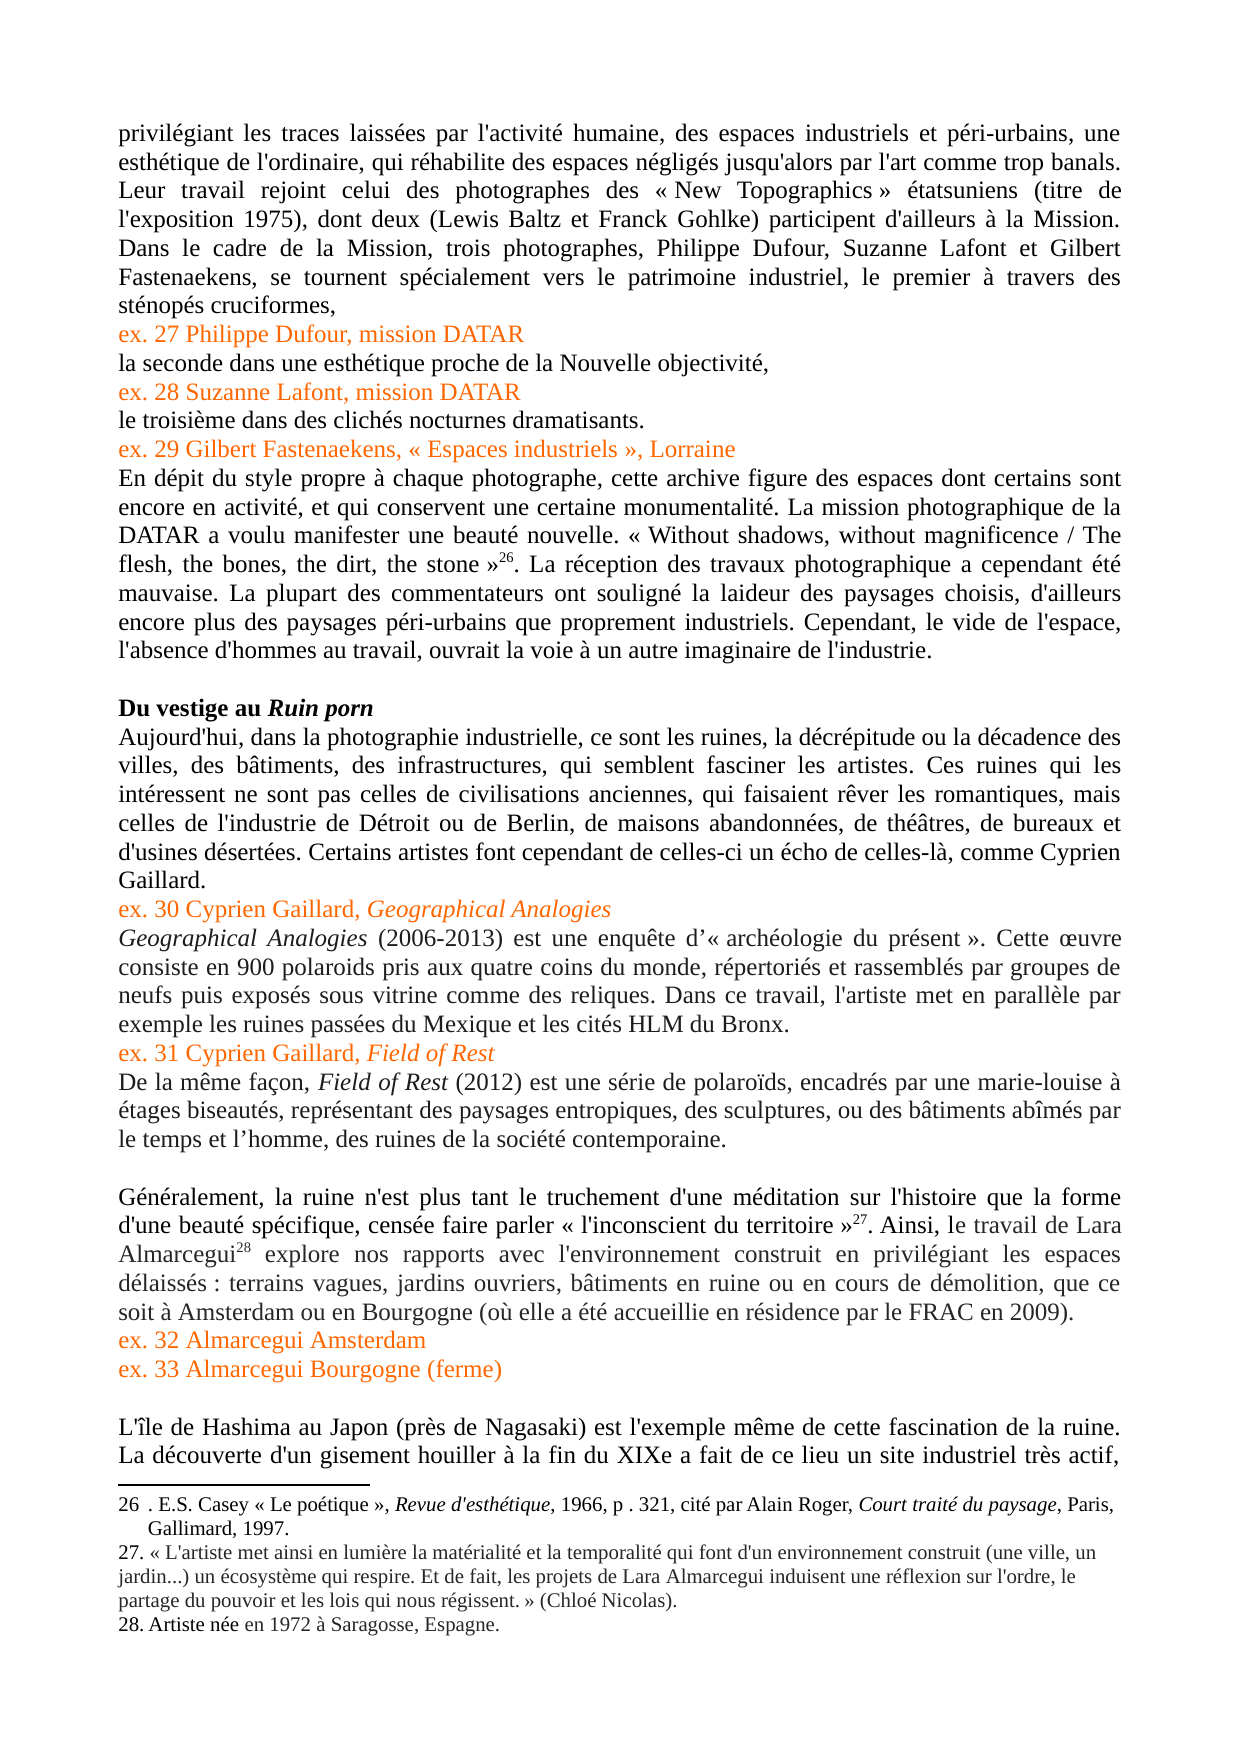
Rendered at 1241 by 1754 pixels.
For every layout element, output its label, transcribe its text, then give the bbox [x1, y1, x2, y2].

text Geographical Analogies (2006-2013) est une enquête d’« archéologie du présent ». Cette œuvre consiste en 900 polaroids pris aux quatre coins du monde, répertoriés et rassemblés par groupes de neufs puis exposés sous vitrine comme des reliques. Dans ce travail, l'artiste met en parallèle par exemple les ruines passées du Mexique et les cités HLM du Bronx. [118, 923, 1122, 1038]
text De la même façon, Field of Rest (2012) est une série de polaroïds, encadrés par une marie-louise à étages biseautés, représentant des paysages entropiques, des sculptures, ou des bâtiments abîmés par le temps et l’homme, des ruines de la société contemporaine. [118, 1067, 1122, 1153]
text Aujourd'hui, dans la photographie industrielle, ce sont les ruines, la décrépitude ou la décadence des villes, des bâtiments, des infrastructures, qui semblent fasciner les artistes. Ces ruines qui les intéressent ne sont pas celles de civilisations anciennes, qui faisaient rêver les romantiques, mais celles de l'industrie de Détroit ou de Berlin, de maisons abandonnées, de théâtres, de bureaux et d'usines désertées. Certains artistes font cependant de celles-ci un écho de celles-là, comme Cyprien Gaillard. [118, 722, 1122, 894]
text ex. 27 Philippe Dufour, mission DATAR [118, 319, 1122, 348]
text Du vestige au Ruin porn [118, 693, 1122, 722]
text ex. 30 Cyprien Gaillard, Geographical Analogies [118, 894, 1122, 923]
text Généralement, la ruine n'est plus tant le truchement d'une méditation sur l'histoire que la forme d'une beauté spécifique, censée faire parler « l'inconscient du territoire ». Ainsi, le travail de Lara Almarcegui explore nos rapports avec l'environnement construit en privilégiant les espaces délaissés : terrains vagues, jardins ouvriers, bâtiments en ruine ou en cours de démolition, que ce soit à Amsterdam ou en Bourgogne (où elle a été accueillie en résidence par le FRAC en 2009). [118, 1182, 1122, 1326]
text ex. 29 Gilbert Fastenaekens, « Espaces industriels », Lorraine [118, 434, 1122, 463]
text . « L'artiste met ainsi en lumière la matérialité et la temporalité qui font d'un environnement construit (une ville, un jardin...) un écosystème qui respire. Et de fait, les projets de Lara Almarcegui induisent une réflexion sur l'ordre, le partage du pouvoir et les lois qui nous régissent. » (Chloé Nicolas). [118, 1539, 1122, 1612]
text En dépit du style propre à chaque photographe, cette archive figure des espaces dont certains sont encore en activité, et qui conservent une certaine monumentalité. La mission photographique de la DATAR a voulu manifester une beauté nouvelle. « Without shadows, without magnificence / The flesh, the bones, the dirt, the stone ». La réception des travaux photographique a cependant été mauvaise. La plupart des commentateurs ont souligné la laideur des paysages choisis, d'ailleurs encore plus des paysages péri-urbains que proprement industriels. Cependant, le vide de l'espace, l'absence d'hommes au travail, ouvrait la voie à un autre imaginaire de l'industrie. [118, 463, 1122, 664]
text ex. 32 Almarcegui Amsterdam [118, 1326, 1122, 1354]
text la seconde dans une esthétique proche de la Nouvelle objectivité, [118, 348, 1122, 377]
text le troisième dans des clichés nocturnes dramatisants. [118, 406, 1122, 434]
text . E.S. Casey « Le poétique », Revue d'esthétique, 1966, p . 321, cité par Alain Roger, Court traité du paysage, Paris, Gallimard, 1997. [118, 1491, 1122, 1539]
text ex. 31 Cyprien Gaillard, Field of Rest [118, 1038, 1122, 1067]
text privilégiant les traces laissées par l'activité humaine, des espaces industriels et péri-urbains, une esthétique de l'ordinaire, qui réhabilite des espaces négligés jusqu'alors par l'art comme trop banals. Leur travail rejoint celui des photographes des « New Topographics » étatsuniens (titre de l'exposition 1975), dont deux (Lewis Baltz et Franck Gohlke) participent d'ailleurs à la Mission. Dans le cadre de la Mission, trois photographes, Philippe Dufour, Suzanne Lafont et Gilbert Fastenaekens, se tournent spécialement vers le patrimoine industriel, le premier à travers des sténopés cruciformes, [118, 118, 1122, 319]
text ex. 28 Suzanne Lafont, mission DATAR [118, 377, 1122, 406]
text . Artiste née en 1972 à Saragosse, Espagne. [118, 1612, 1122, 1636]
text ex. 33 Almarcegui Bourgogne (ferme) [118, 1354, 1122, 1383]
text L'île de Hashima au Japon (près de Nagasaki) est l'exemple même de cette fascination de la ruine. La découverte d'un gisement houiller à la fin du XIXe a fait de ce lieu un site industriel très actif, [118, 1412, 1122, 1469]
